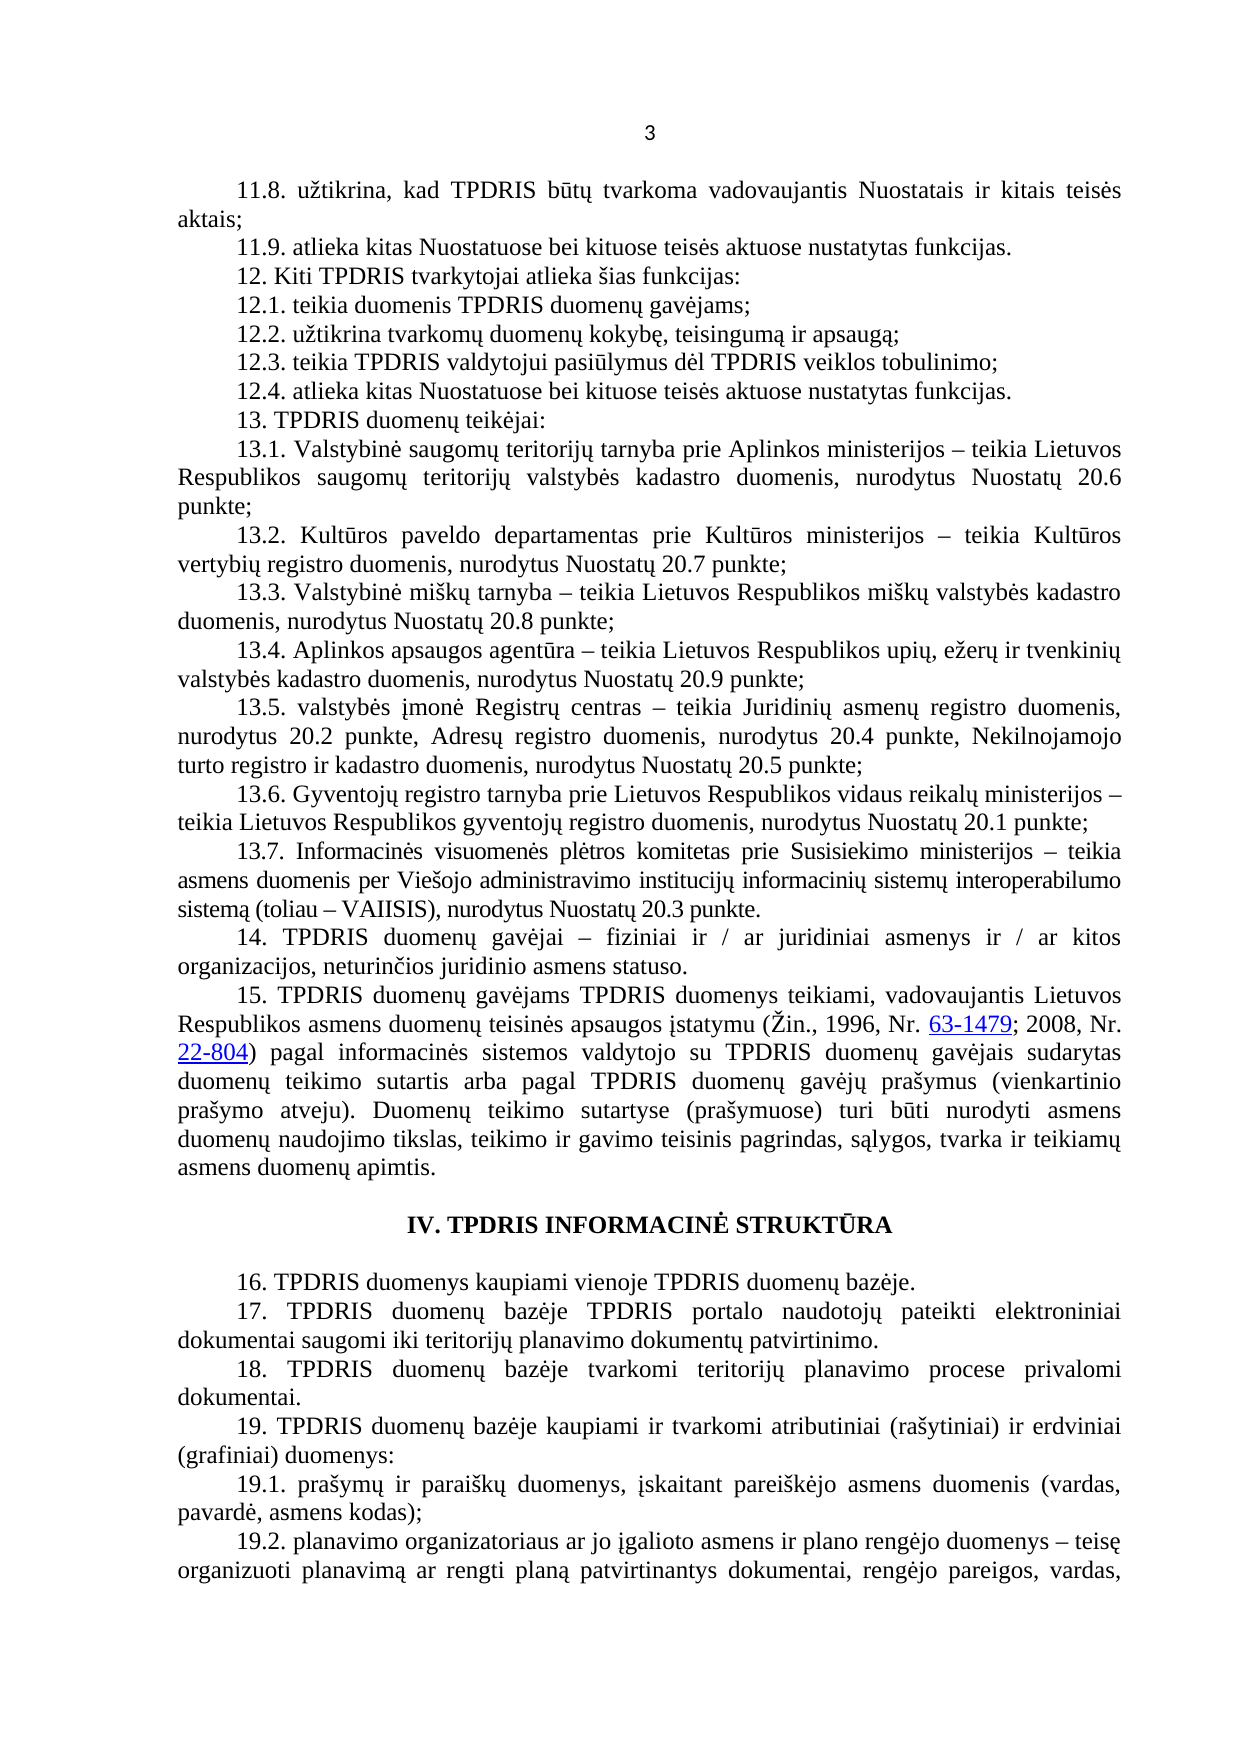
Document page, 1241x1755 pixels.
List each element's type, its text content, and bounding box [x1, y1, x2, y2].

text IV. TPDRIS informacinė struktūra [177, 1210, 1122, 1239]
text 13.7. Informacinės visuomenės plėtros komitetas prie Susisiekimo ministerijos – teikia asmens duomenis per Viešojo administravimo institucijų informacinių sistemų interoperabilumo sistemą (toliau – VAIISIS), nurodytus Nuostatų 20.3 punkte. [177, 836, 1122, 922]
text 17. TPDRIS duomenų bazėje TPDRIS portalo naudotojų pateikti elektroniniai dokumentai saugomi iki teritorijų planavimo dokumentų patvirtinimo. [177, 1296, 1122, 1354]
text 12.3. teikia TPDRIS valdytojui pasiūlymus dėl TPDRIS veiklos tobulinimo; [177, 347, 1122, 376]
text 14. TPDRIS duomenų gavėjai – fiziniai ir / ar juridiniai asmenys ir / ar kitos organizacijos, neturinčios juridinio asmens statuso. [177, 922, 1122, 980]
text 13.5. valstybės įmonė Registrų centras – teikia Juridinių asmenų registro duomenis, nurodytus 20.2 punkte, Adresų registro duomenis, nurodytus 20.4 punkte, Nekilnojamojo turto registro ir kadastro duomenis, nurodytus Nuostatų 20.5 punkte; [177, 692, 1122, 779]
text 13.6. Gyventojų registro tarnyba prie Lietuvos Respublikos vidaus reikalų ministerijos – teikia Lietuvos Respublikos gyventojų registro duomenis, nurodytus Nuostatų 20.1 punkte; [177, 779, 1122, 836]
text 13. TPDRIS duomenų teikėjai: [177, 405, 1122, 434]
text 11.8. užtikrina, kad TPDRIS būtų tvarkoma vadovaujantis Nuostatais ir kitais teisės aktais; [177, 175, 1122, 232]
text 13.4. Aplinkos apsaugos agentūra – teikia Lietuvos Respublikos upių, ežerų ir tvenkinių valstybės kadastro duomenis, nurodytus Nuostatų 20.9 punkte; [177, 635, 1122, 692]
text 19.1. prašymų ir paraiškų duomenys, įskaitant pareiškėjo asmens duomenis (vardas, pavardė, asmens kodas); [177, 1469, 1122, 1526]
text 15. TPDRIS duomenų gavėjams TPDRIS duomenys teikiami, vadovaujantis Lietuvos Respublikos asmens duomenų teisinės apsaugos įstatymu (Žin., 1996, Nr. 63-1479; 2008, Nr. 22-804) pagal informacinės sistemos valdytojo su TPDRIS duomenų gavėjais sudarytas duomenų teikimo sutartis arba pagal TPDRIS duomenų gavėjų prašymus (vienkartinio prašymo atveju). Duomenų teikimo sutartyse (prašymuose) turi būti nurodyti asmens duomenų naudojimo tikslas, teikimo ir gavimo teisinis pagrindas, sąlygos, tvarka ir teikiamų asmens duomenų apimtis. [177, 980, 1122, 1181]
text 13.3. Valstybinė miškų tarnyba – teikia Lietuvos Respublikos miškų valstybės kadastro duomenis, nurodytus Nuostatų 20.8 punkte; [177, 577, 1122, 635]
text 16. TPDRIS duomenys kaupiami vienoje TPDRIS duomenų bazėje. [177, 1267, 1122, 1296]
text 12.4. atlieka kitas Nuostatuose bei kituose teisės aktuose nustatytas funkcijas. [177, 376, 1122, 405]
text 18. TPDRIS duomenų bazėje tvarkomi teritorijų planavimo procese privalomi dokumentai. [177, 1354, 1122, 1411]
text 12.2. užtikrina tvarkomų duomenų kokybę, teisingumą ir apsaugą; [177, 319, 1122, 347]
text 12. Kiti TPDRIS tvarkytojai atlieka šias funkcijas: [177, 261, 1122, 290]
text 19.2. planavimo organizatoriaus ar jo įgalioto asmens ir plano rengėjo duomenys – teisę organizuoti planavimą ar rengti planą patvirtinantys dokumentai, rengėjo pareigos, vardas, [177, 1526, 1122, 1584]
text 13.2. Kultūros paveldo departamentas prie Kultūros ministerijos – teikia Kultūros vertybių registro duomenis, nurodytus Nuostatų 20.7 punkte; [177, 520, 1122, 577]
text 12.1. teikia duomenis TPDRIS duomenų gavėjams; [177, 290, 1122, 319]
text 13.1. Valstybinė saugomų teritorijų tarnyba prie Aplinkos ministerijos – teikia Lietuvos Respublikos saugomų teritorijų valstybės kadastro duomenis, nurodytus Nuostatų 20.6 punkte; [177, 434, 1122, 520]
text 19. TPDRIS duomenų bazėje kaupiami ir tvarkomi atributiniai (rašytiniai) ir erdviniai (grafiniai) duomenys: [177, 1411, 1122, 1469]
text 11.9. atlieka kitas Nuostatuose bei kituose teisės aktuose nustatytas funkcijas. [177, 232, 1122, 261]
